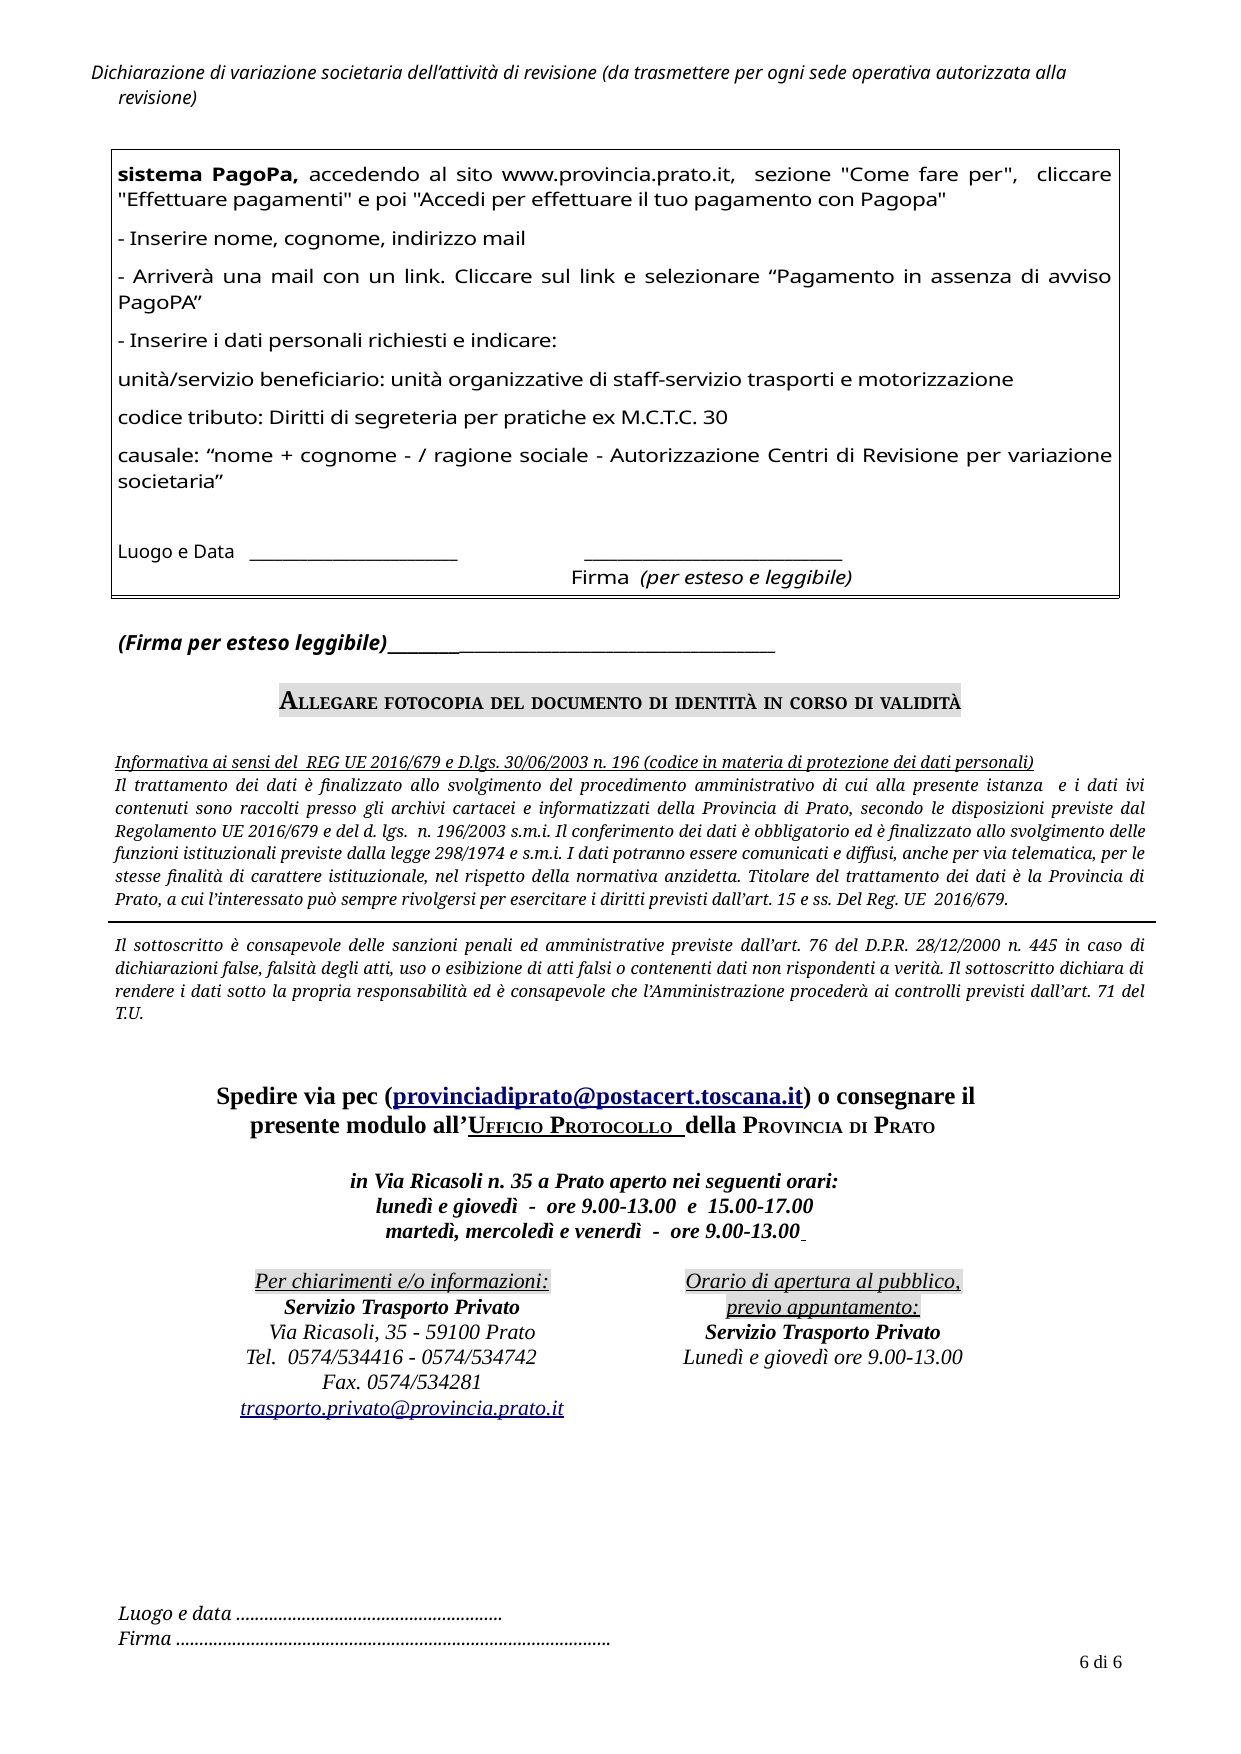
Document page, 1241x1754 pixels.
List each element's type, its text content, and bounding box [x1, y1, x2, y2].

table_cell [108, 910, 1156, 921]
table_header REQUISITI TITOLARITA' E DELL'IMPRESA: □Allegati Antimafia: RV_02a Dichiarazione sostitutiva di Onorabilità (da compilare da parte di: titolare dell’impresa individuale; tutti i soci delle snc; soci accomandatari per le sas semplici e per azioni; amministratori per le srl, le spa e le soc. coop.)  Atto notarile/verbale assembleare (per documentare la variazione intervenuta) con gli estremi della registrazione oppure documentazione attestante l'avvenuto deposito. __________________________________________________________________________ RESPONSABILE TECNICO: □ Per ogni responsabile allegare RV-02 NB in caso di incremento responsabile tecnico: va presentata istanza RV_06_+ RV-02 (Incremento responsabile tecnico) REQUISITI IDONEITA' FINANZIARIA E LOCALI: □ ATTESTAZIONE DI CAPACITA’ FINANZIARIA per il requisito capacità finanziaria per un importo di € 154.937,07 □ SE I LOCALI HANNO SUBITO MODIFICHE rispetto al precedente titolo autorizzativo emesso dalla Provincia di Prato per l'esercizio dell'attività richiesta, ALLEGARE: - Pianta in scala 1: 100 o scala adeguata, redatta da un tecnico abilitato con precisa indicazione dei locali, delle superfici nonché dell'altezza degli stessi e della dimensione delle finestre. La relazione dovrà inoltre contenere l'indicazione dell'uso degli spazi (es. aula, segreteria, ingresso, disposizione allievi ecc...). La superficie deve essere uguale o superiore a quella prevista dal decreto ministeriale n° 317 del 17.05.1995 e ssmmii - Copia contratto registrato che attesti la disponibilità dei locali (Atto di proprietà, contratto di locazione, contratto di comodato d’uso gratuito...) - Certificato di conformità edilizia ed agibilità, con la destinazione d’uso oppure Segnalazione certificata di agibilità che attesta le condizioni di sicurezza, igiene, salubrità, risparmio energetico degli edifici e degli impianti negli stessi installati nonché la conformità dell'opera al progetto presentato e la sua agibilità -Dichiarazione del tecnico abilitato, timbrata e firmata, in merito a: -destinazione d'uso - conformità degli impianti e dei rapporti aeroilluminanti alla normativa vigente in materia, alle vigenti norme urbanistiche e al regolamento edilizio vigente nel comune - conformità del locali al DPR_495_1992, all’Art. 80 Dlgs_285_1992, alle vigenti norme urbanistiche, al regolamento edilizio vigente del comune interessato, alla normativa vigente in materia di prevenzione incendi e in materia di sicurezza, igiene e salubrità ai fini dell’agibilità - documento valutazione rischi conformità alla normativa vigente in materia di prevenzione incendi, allegare: - Dichiarazione sostitutiva generica in materia di prevenzione incendi (RV-00) - Ricevuta di presentazione di SCIA in materia di prevenzione incendi □ in caso di modifica attrezzature allegare RV-11 □FOTOCOPIE DEI DOCUMENTI DI RICONOSCIMENTO di colui che firma la presente domanda e di coloro che sottoscrivono le dichiarazioni sostitutive allegate □ Attestazione di pagamento dei diritti di istruttoria (€ 30,00) da effettuarsi tramite il sistema PagoPa, accedendo al sito www.provincia.prato.it, sezione "Come fare per", cliccare "Effettuare pagamenti" e poi "Accedi per effettuare il tuo pagamento con Pagopa" - Inserire nome, cognome, indirizzo mail - Arriverà una mail con un link. Cliccare sul link e selezionare “Pagamento in assenza di avviso PagoPA” - Inserire i dati personali richiesti e indicare: unità/servizio beneficiario: unità organizzative di staff-servizio trasporti e motorizzazione codice tributo: Diritti di segreteria per pratiche ex M.C.T.C. 30 causale: “nome + cognome - / ragione sociale - Autorizzazione Centri di Revisione per variazione societaria” Luogo e Data _________________________ _______________________________ Firma (per esteso e leggibile) [112, 150, 1119, 595]
table_cell Orario di apertura al pubblico, previo appuntamento: Servizio Trasporto Privato Lunedì e giovedì ore 9.00-13.00 [644, 1269, 1004, 1420]
table_cell Il sottoscritto è consapevole delle sanzioni penali ed amministrative previste dall’art. 76 del D.P.R. 28/12/2000 n. 445 in caso di dichiarazioni false, falsità degli atti, uso o esibizione di atti falsi o contenenti dati non rispondenti a verità. Il sottoscritto dichiara di rendere i dati sotto la propria responsabilità ed è consapevole che l’Amministrazione procederà ai controlli previsti dall’art. 71 del T.U. [108, 934, 1156, 1047]
table_cell [108, 923, 1156, 934]
text (Firma per esteso leggibile)________________________________________________ [118, 623, 1122, 657]
table_header Informativa ai sensi del REG UE 2016/679 e D.lgs. 30/06/2003 n. 196 (codice in materia di protezione dei dati personali) Il trattamento dei dati è finalizzato allo svolgimento del procedimento amministrativo di cui alla presente istanza e i dati ivi contenuti sono raccolti presso gli archivi cartacei e informatizzati della Provincia di Prato, secondo le disposizioni previste dal Regolamento UE 2016/679 e del d. lgs. n. 196/2003 s.m.i. Il conferimento dei dati è obbligatorio ed è finalizzato allo svolgimento delle funzioni istituzionali previste dalla legge 298/1974 e s.m.i. I dati potranno essere comunicati e diffusi, anche per via telematica, per le stesse finalità di carattere istituzionale, nel rispetto della normativa anzidetta. Titolare del trattamento dei dati è la Provincia di Prato, a cui l’interessato può sempre rivolgersi per esercitare i diritti previsti dall’art. 15 e ss. Del Reg. UE 2016/679. [108, 751, 1156, 910]
table_cell [619, 1269, 644, 1420]
table_header Spedire via pec (provinciadiprato@postacert.toscana.it) o consegnare il presente modulo all’Ufficio Protocollo della Provincia di Prato in Via Ricasoli n. 35 a Prato aperto nei seguenti orari: lunedì e giovedì - ore 9.00-13.00 e 15.00-17.00 martedì, mercoledì e venerdì - ore 9.00-13.00 [128, 1081, 1004, 1268]
table_cell Per chiarimenti e/o informazioni: Servizio Trasporto Privato Via Ricasoli, 35 - 59100 Prato Tel. 0574/534416 - 0574/534742 Fax. 0574/534281 trasporto.privato@provincia.prato.it [128, 1269, 619, 1420]
text Allegare fotocopia del documento di identità in corso di validità [118, 683, 1122, 717]
